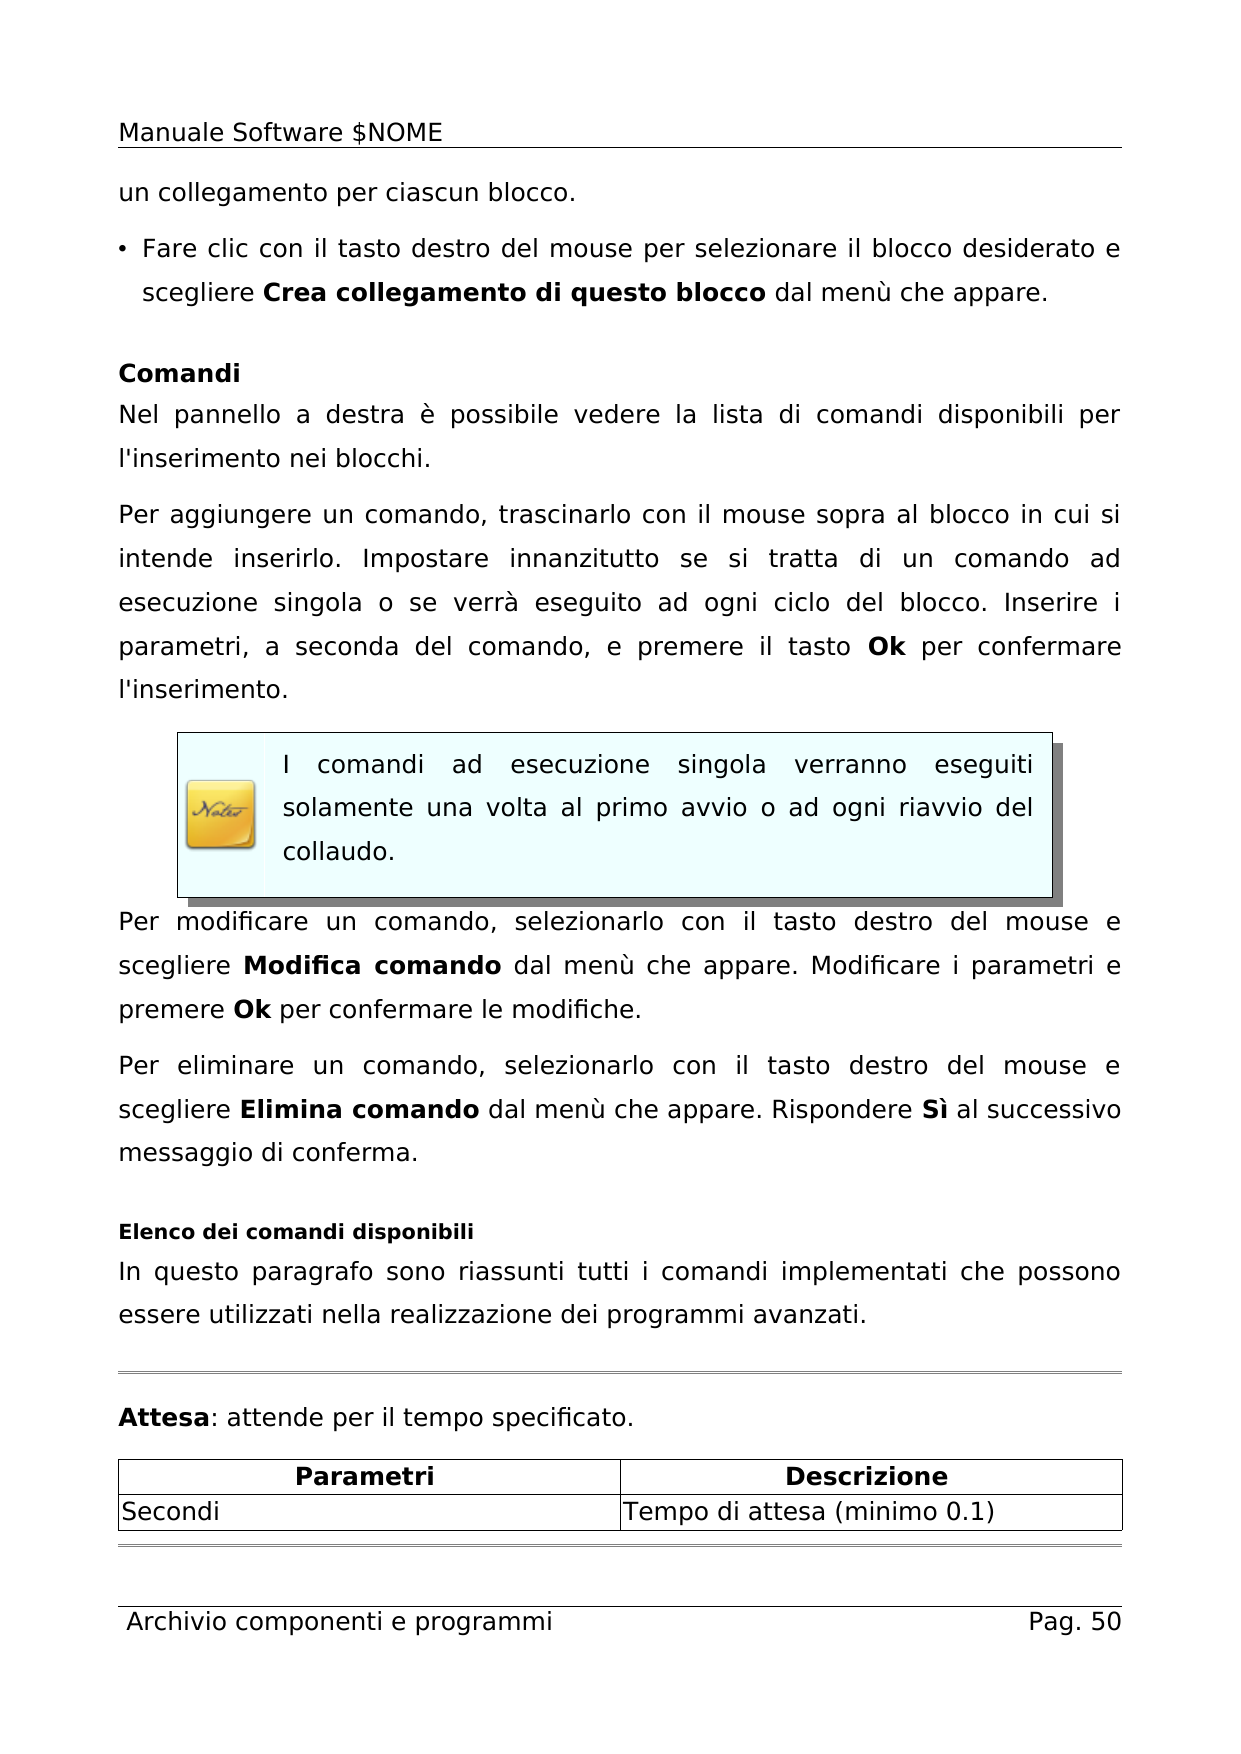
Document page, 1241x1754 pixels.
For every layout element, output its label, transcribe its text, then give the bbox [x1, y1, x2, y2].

table_header Descrizione [621, 1460, 1122, 1494]
text Per modificare un comando, selezionarlo con il tasto destro del mouse e scegliere Modifica comando dal menù che appare. Modificare i parametri e premere Ok per confermare le modifiche. [118, 907, 1122, 1024]
table_header Parametri [119, 1460, 620, 1494]
picture [183, 776, 259, 852]
table_cell Secondi [119, 1495, 620, 1529]
text Per eliminare un comando, selezionarlo con il tasto destro del mouse e scegliere Elimina comando dal menù che appare. Rispondere Sì al successivo messaggio di conferma. [118, 1051, 1122, 1168]
table_cell Tempo di attesa (minimo 0.1) [621, 1495, 1122, 1529]
subtitle Comandi [118, 359, 1122, 388]
text Nel pannello a destra è possibile vedere la lista di comandi disponibili per l'inserimento nei blocchi. [118, 401, 1122, 474]
text Per aggiungere un comando, trascinarlo con il mouse sopra al blocco in cui si intende inserirlo. Impostare innanzitutto se si tratta di un comando ad esecuzione singola o se verrà eseguito ad ogni ciclo del blocco. Inserire i parametri, a seconda del comando, e premere il tasto Ok per confermare l'inserimento. [118, 501, 1122, 705]
text un collegamento per ciascun blocco. [118, 178, 1122, 207]
table_header [178, 733, 264, 897]
list Fare clic con il tasto destro del mouse per selezionare il blocco desiderato e scegliere Crea collegamento di questo blocco dal menù che appare. [118, 234, 1122, 307]
table_header I comandi ad esecuzione singola verranno eseguiti solamente una volta al primo avvio o ad ogni riavvio del collaudo. [265, 733, 1052, 897]
text Attesa: attende per il tempo specificato. [118, 1403, 1122, 1432]
text In questo paragrafo sono riassunti tutti i comandi implementati che possono essere utilizzati nella realizzazione dei programmi avanzati. [118, 1257, 1122, 1329]
subtitle Elenco dei comandi disponibili [118, 1220, 1122, 1244]
